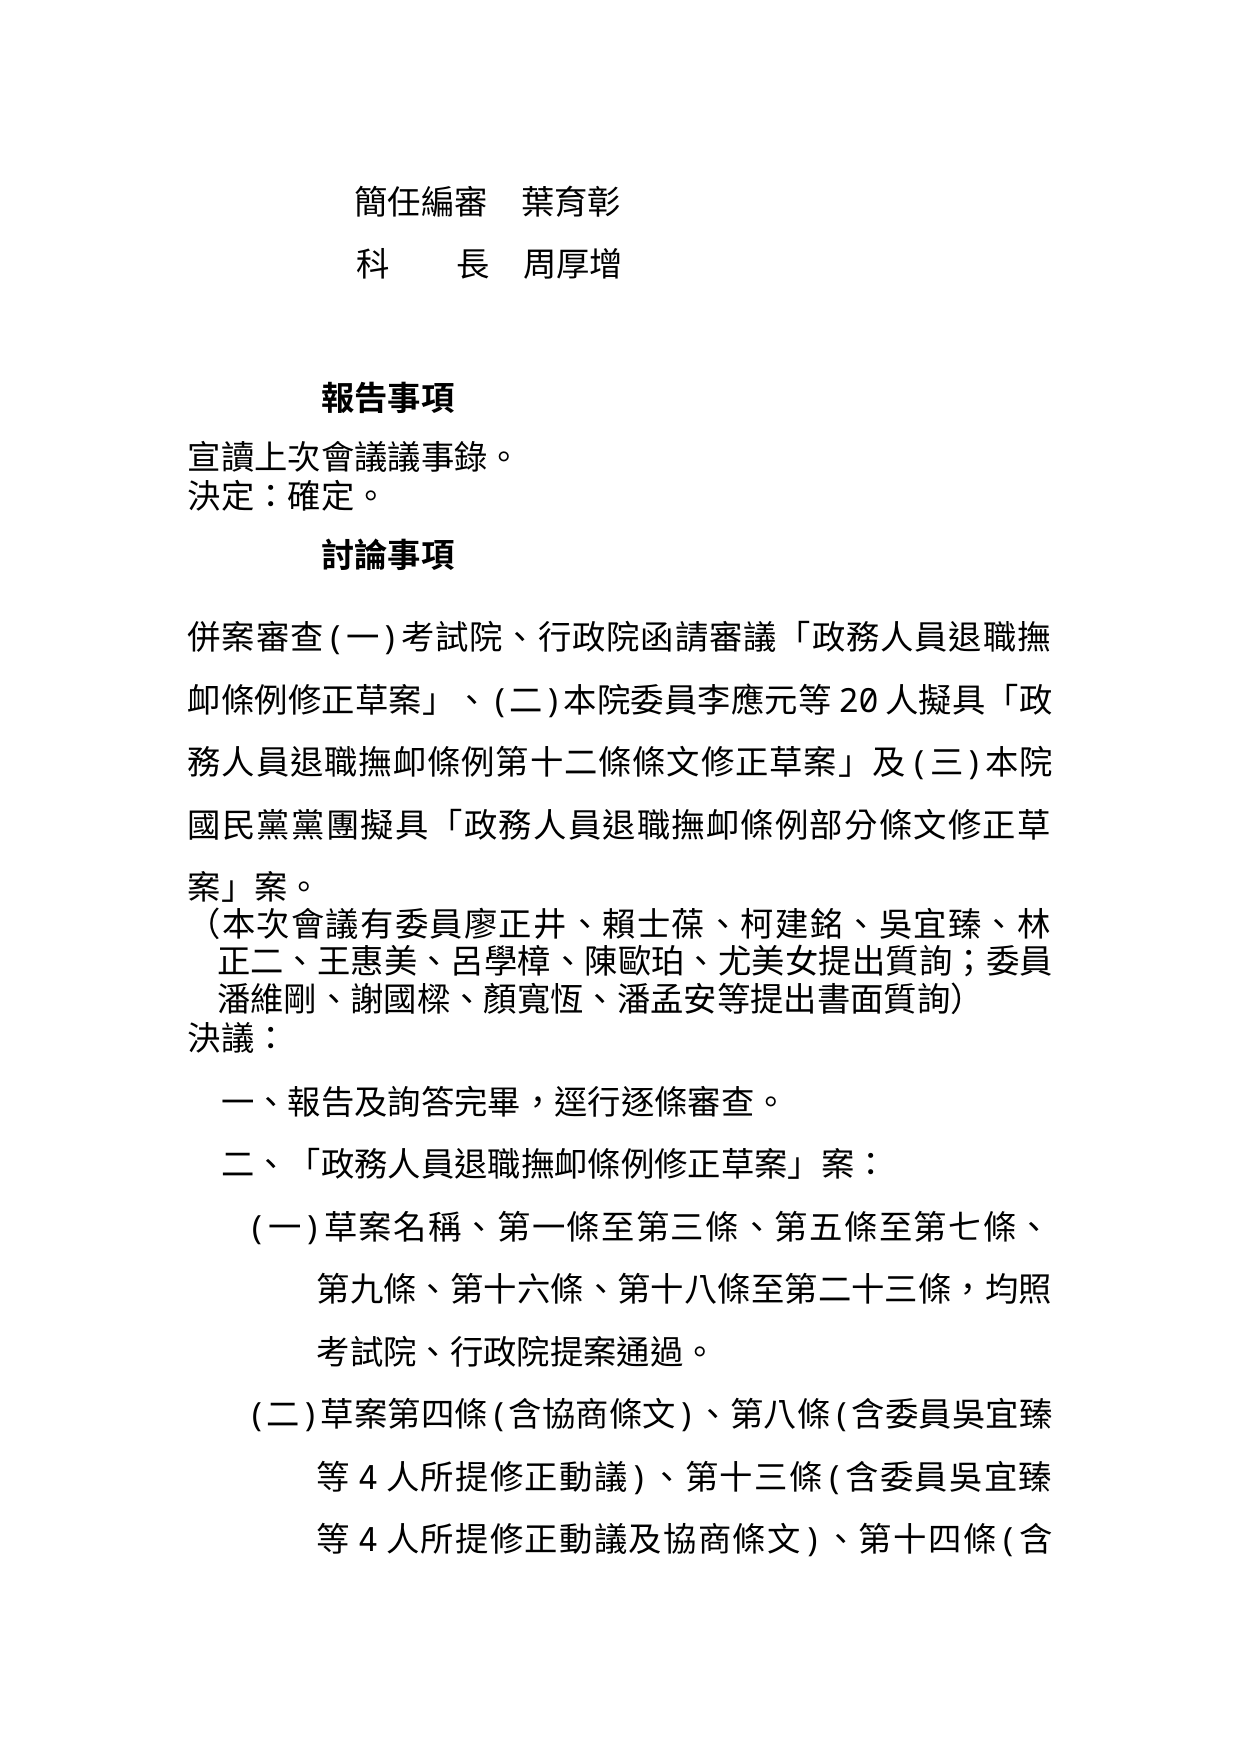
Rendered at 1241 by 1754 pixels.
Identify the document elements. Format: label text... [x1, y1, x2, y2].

text 簡任編審 葉育彰 [187, 158, 1053, 221]
text 報告事項 [187, 379, 1053, 419]
text (一)草案名稱、第一條至第三條、第五條至第七條、第九條、第十六條、第十八條至第二十三條，均照考試院、行政院提案通過。 [246, 1183, 1053, 1371]
text 二、「政務人員退職撫卹條例修正草案」案： [221, 1121, 1053, 1183]
text 科 長 周厚增 [187, 221, 1053, 283]
text 併案審查(一)考試院、行政院函請審議「政務人員退職撫卹條例修正草案」、(二)本院委員李應元等20人擬具「政務人員退職撫卹條例第十二條條文修正草案」及(三)本院國民黨黨團擬具「政務人員退職撫卹條例部分條文修正草案」案。 [187, 594, 1053, 906]
text 宣讀上次會議議事錄。 [187, 437, 1053, 477]
text 決議： [188, 1019, 1053, 1058]
text 一、報告及詢答完畢，逕行逐條審查。 [187, 1058, 1053, 1121]
text 決定：確定。 [188, 477, 1053, 517]
text (二)草案第四條(含協商條文)、第八條(含委員吳宜臻等4人所提修正動議)、第十三條(含委員吳宜臻等4人所提修正動議及協商條文)、第十四條(含委員吳宜臻等4人、廖正井等6人所提修正動議及協商條文)、第十五條(含協商條文)、第十七條、第二十四條(含協商條文)，均保留，送院會處理。 [246, 1371, 1053, 1558]
text （本次會議有委員廖正井、賴士葆、柯建銘、吳宜臻、林正二、王惠美、呂學樟、陳歐珀、尤美女提出質詢；委員潘維剛、謝國樑、顏寬恆、潘孟安等提出書面質詢） [187, 906, 1053, 1019]
text 討論事項 [187, 535, 1053, 575]
